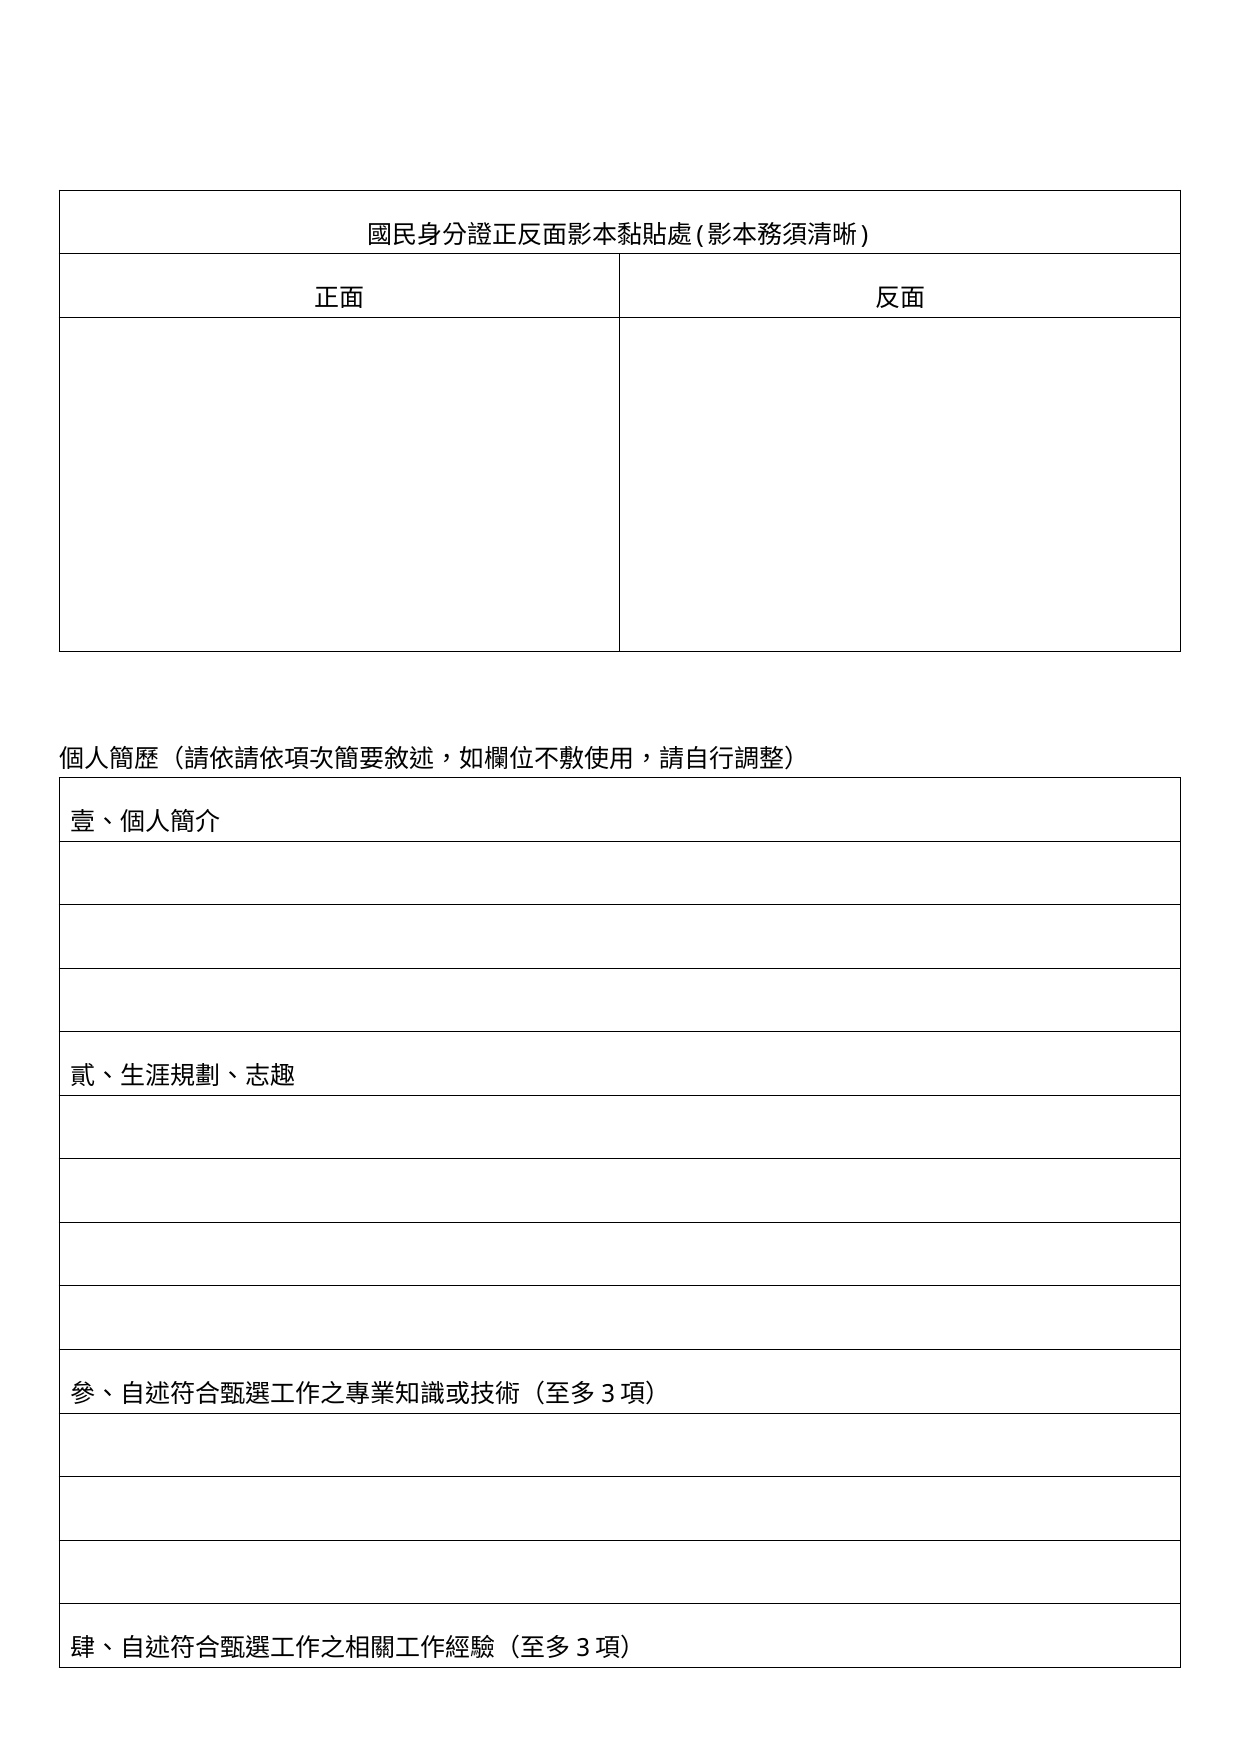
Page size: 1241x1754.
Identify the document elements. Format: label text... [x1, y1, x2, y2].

table_cell 貳、生涯規劃、志趣 [60, 1032, 1180, 1095]
table_cell [60, 1414, 1180, 1476]
table_cell [60, 1096, 1180, 1158]
table_header 壹、個人簡介 [60, 778, 1180, 841]
text 個人簡歷（請依請依項次簡要敘述，如欄位不敷使用，請自行調整） [59, 714, 1181, 777]
table_cell [620, 318, 1180, 651]
table_cell [60, 1223, 1180, 1285]
table_cell 反面 [620, 254, 1180, 317]
table_cell 參、自述符合甄選工作之專業知識或技術（至多3項） [60, 1350, 1180, 1412]
table_cell [60, 969, 1180, 1031]
table_header 國民身分證正反面影本黏貼處(影本務須清晰) [60, 191, 1180, 253]
table_cell [60, 318, 619, 651]
table_cell 正面 [60, 254, 619, 317]
table_cell [60, 1477, 1180, 1539]
table_cell 肆、自述符合甄選工作之相關工作經驗（至多3項） [60, 1604, 1180, 1667]
table_cell [60, 1159, 1180, 1222]
table_cell [60, 905, 1180, 968]
table_cell [60, 842, 1180, 904]
table_cell [60, 1541, 1180, 1603]
table_cell [60, 1286, 1180, 1349]
